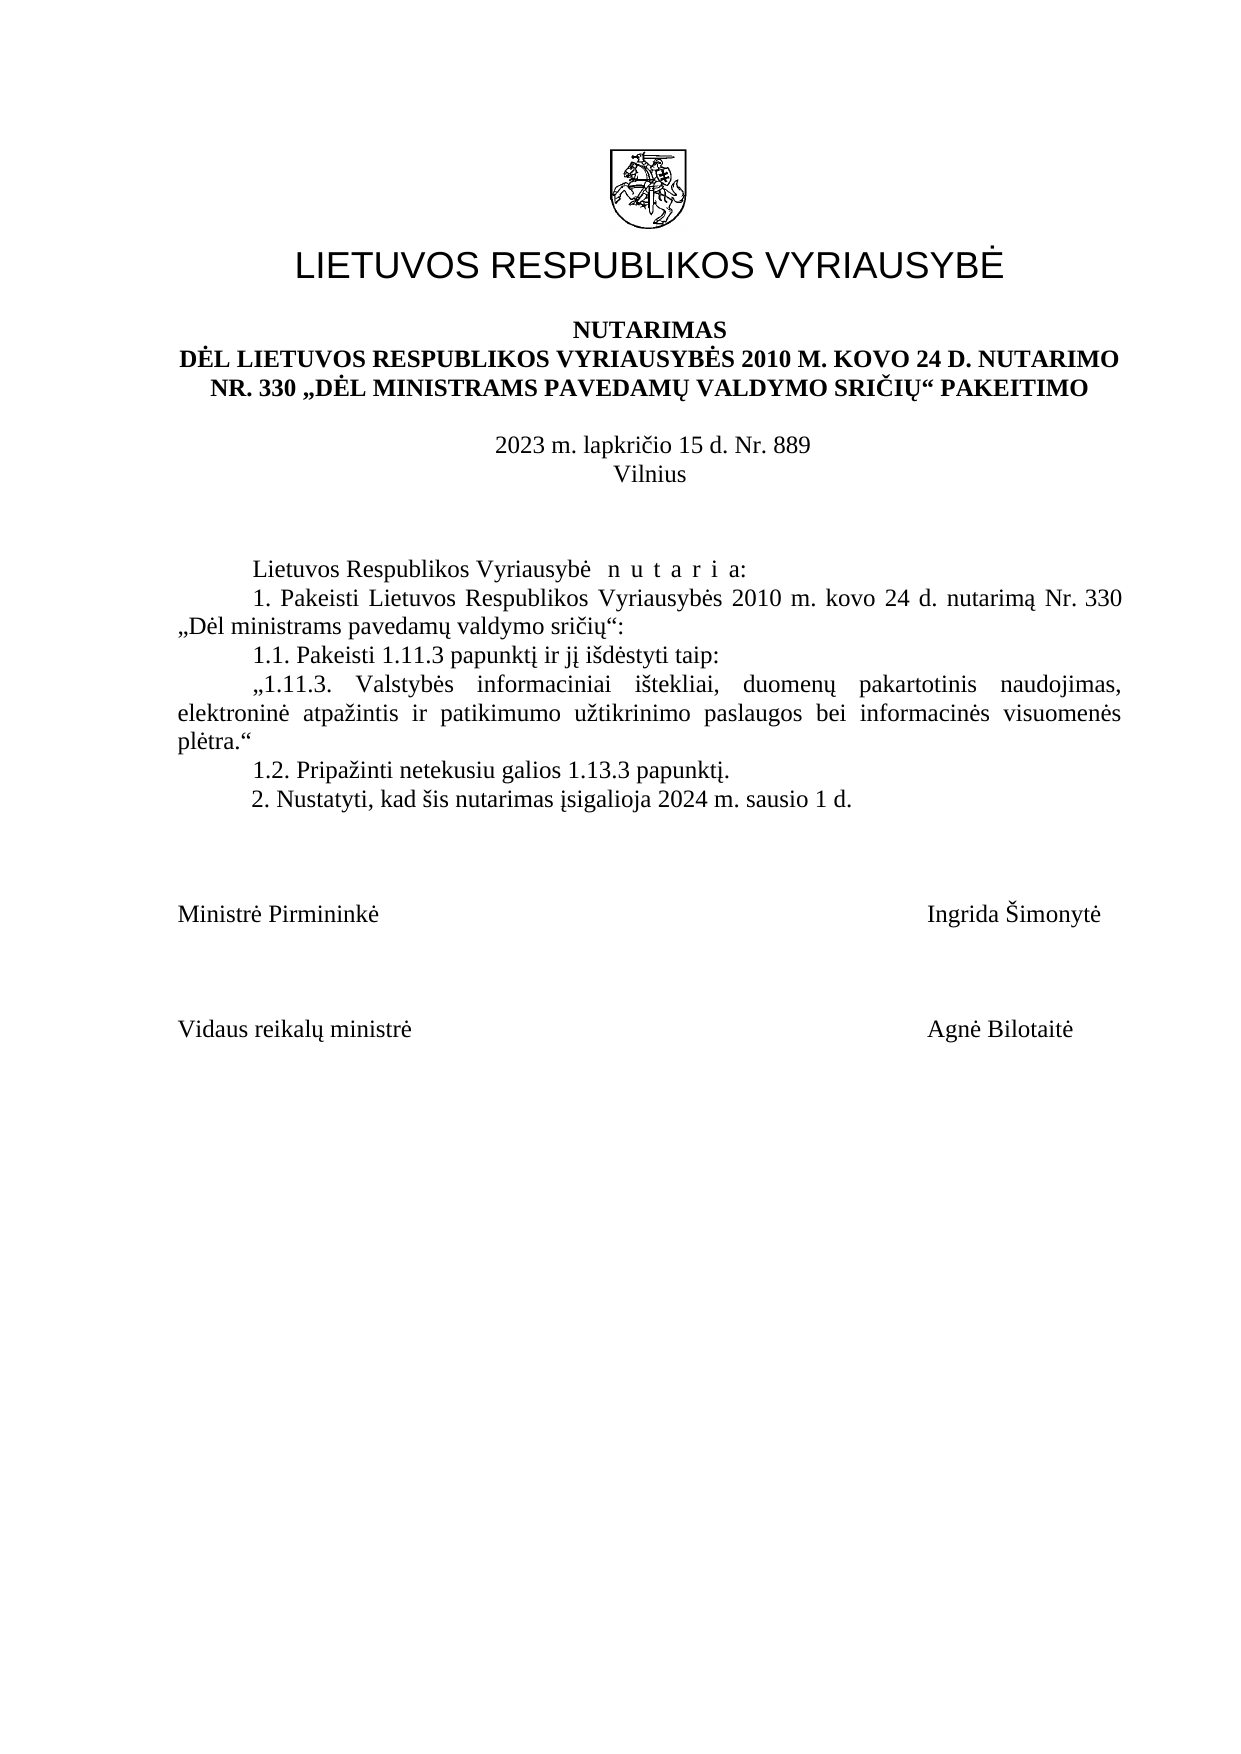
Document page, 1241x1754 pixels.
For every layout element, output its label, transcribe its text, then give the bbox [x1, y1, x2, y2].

text Lietuvos Respublikos Vyriausybė [177, 243, 1122, 286]
text Ministrė Pirmininkė Ingrida Šimonytė [177, 899, 1122, 928]
text 2. Nustatyti, kad šis nutarimas įsigalioja 2024 m. sausio 1 d. [177, 784, 1122, 813]
text 1. Pakeisti Lietuvos Respublikos Vyriausybės 2010 m. kovo 24 d. nutarimą Nr. 330 „Dėl ministrams pavedamų valdymo sričių“: [177, 583, 1122, 640]
text DĖL LIETUVOS RESPUBLIKOS VYRIAUSYBĖS 2010 M. KOVO 24 D. NUTARIMO NR. 330 „DĖL MINISTRAMS PAVEDAMŲ VALDYMO SRIČIŲ“ PAKEITIMO [177, 344, 1122, 401]
text „1.11.3. Valstybės informaciniai ištekliai, duomenų pakartotinis naudojimas, elektroninė atpažintis ir patikimumo užtikrinimo paslaugos bei informacinės visuomenės plėtra.“ [177, 669, 1122, 755]
text Lietuvos Respublikos Vyriausybė nutaria: [177, 545, 1122, 583]
text 2023 m. lapkričio 15 d. Nr. 889 [177, 430, 1122, 459]
text 1.1. Pakeisti 1.11.3 papunktį ir jį išdėstyti taip: [177, 640, 1122, 669]
text Vidaus reikalų ministrė Agnė Bilotaitė [177, 1014, 1122, 1043]
text 1.2. Pripažinti netekusiu galios 1.13.3 papunktį. [177, 755, 1122, 784]
text nutarimas [177, 315, 1122, 344]
text Vilnius [177, 459, 1122, 488]
